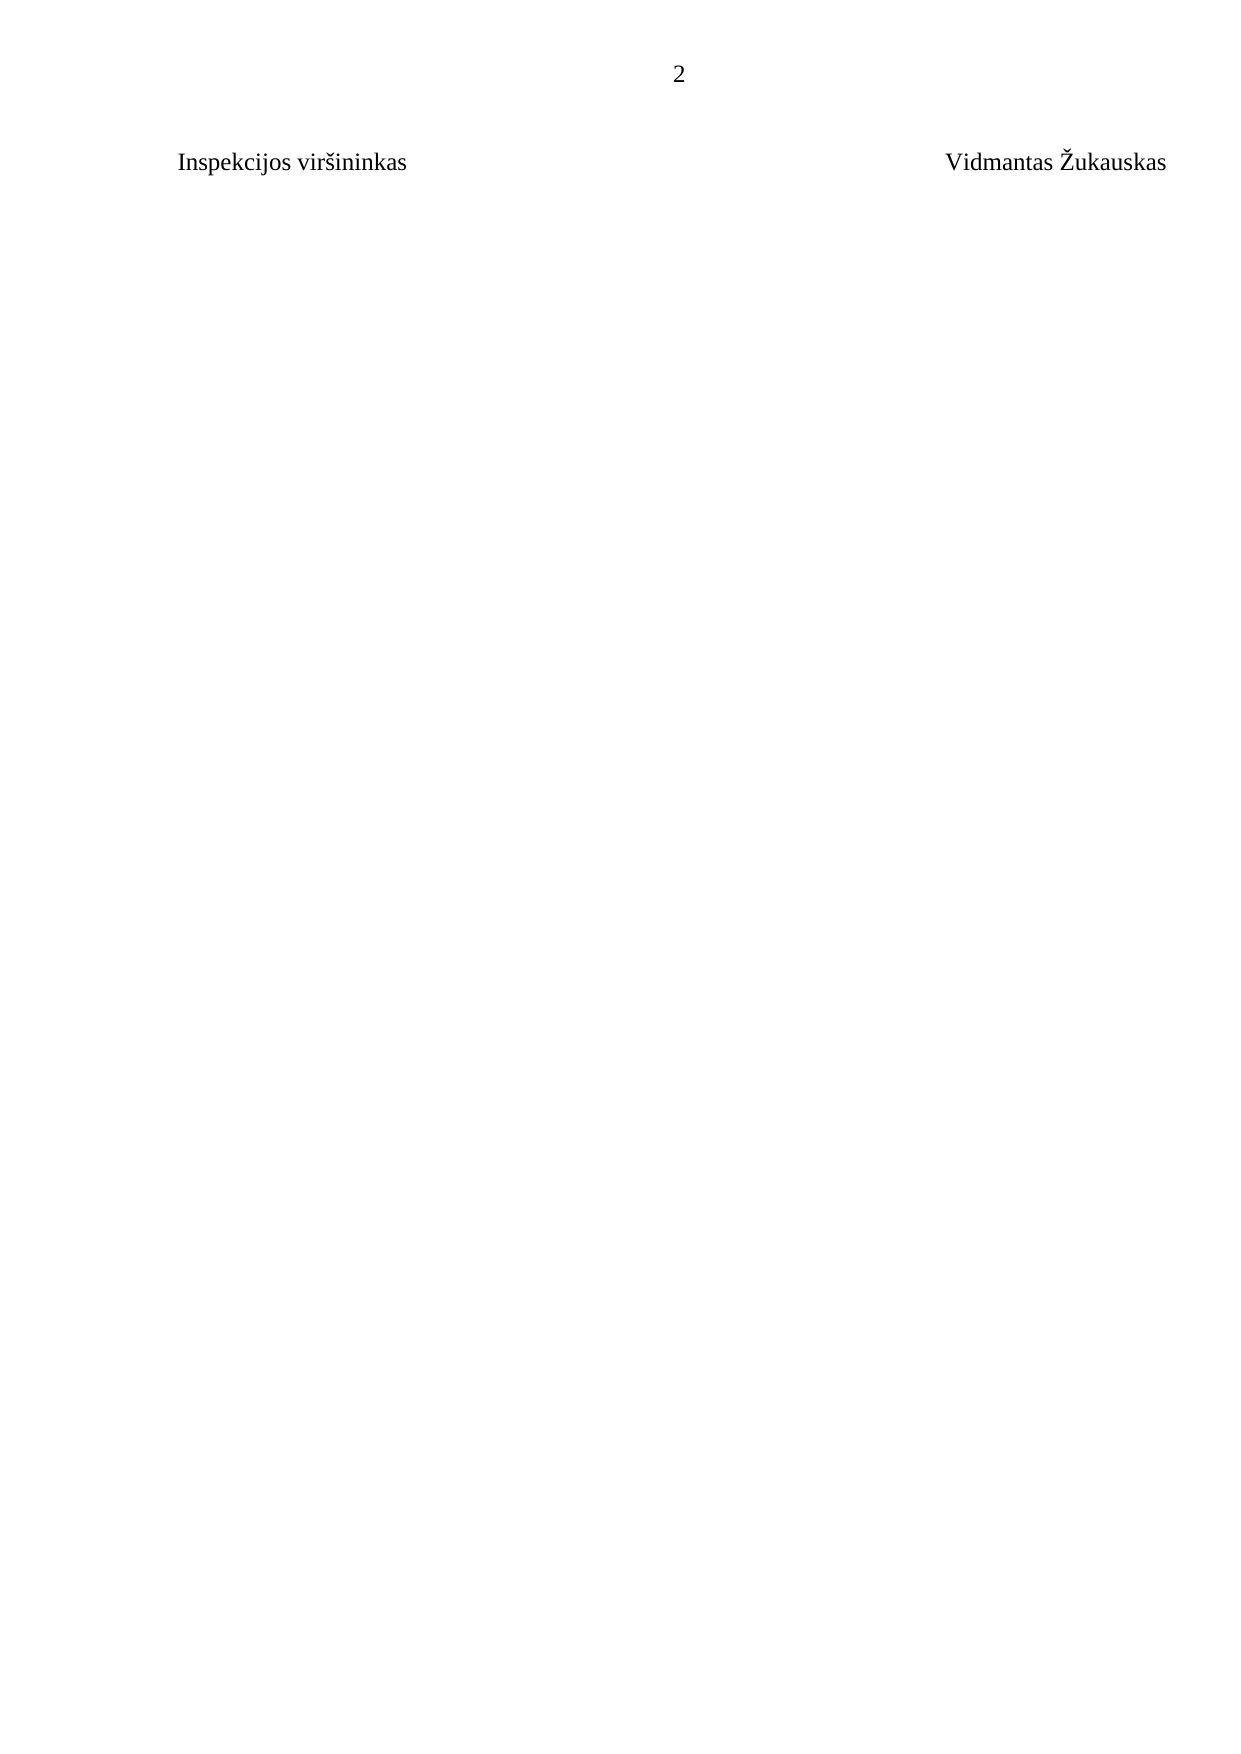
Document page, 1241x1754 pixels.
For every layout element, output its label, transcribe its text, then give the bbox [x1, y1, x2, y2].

text Inspekcijos viršininkas Vidmantas Žukauskas [177, 147, 1181, 176]
